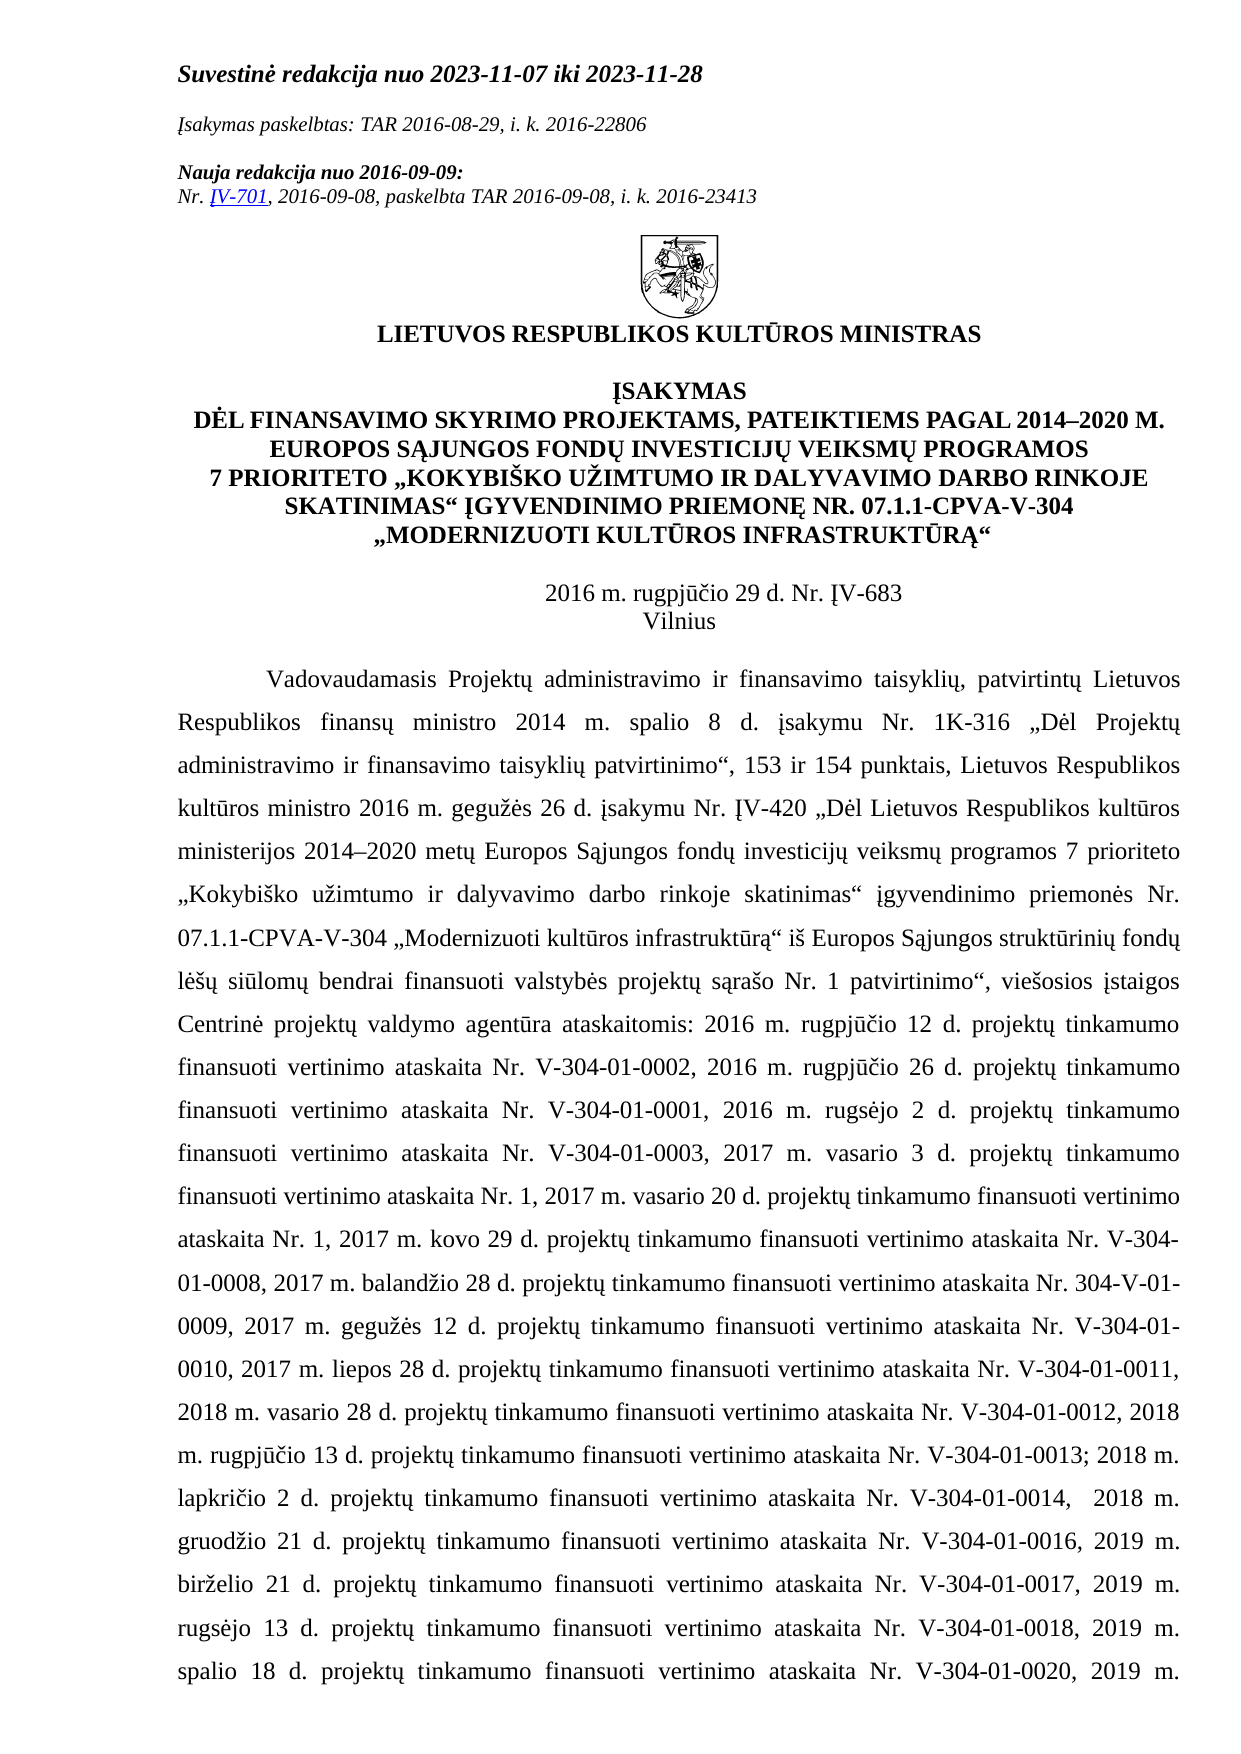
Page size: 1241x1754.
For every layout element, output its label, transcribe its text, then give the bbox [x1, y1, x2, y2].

text 2016 m. rugpjūčio 29 d. Nr. ĮV-683 [177, 578, 1181, 606]
text LIETUVOS RESPUBLIKOS KULTŪROS MINISTRAS [177, 319, 1181, 348]
text Nr. ĮV-701, 2016-09-08, paskelbta TAR 2016-09-08, i. k. 2016-23413 [177, 184, 1181, 208]
text Įsakymas paskelbtas: TAR 2016-08-29, i. k. 2016-22806 [177, 112, 1181, 136]
text „MODERNIZUOTI KULTŪROS INFRASTRUKTŪRĄ“ [177, 520, 1181, 549]
text Nauja redakcija nuo 2016-09-09: [177, 160, 1181, 184]
text Vilnius [177, 606, 1181, 635]
text Suvestinė redakcija nuo 2023-11-07 iki 2023-11-28 [177, 59, 1181, 88]
text DĖL FINANSAVIMO SKYRIMO PROJEKTAMS, PATEIKTIEMS PAGAL 2014–2020 M. EUROPOS SĄJUNGOS FONDŲ INVESTICIJŲ VEIKSMŲ PROGRAMOS [177, 405, 1181, 463]
text Vadovaudamasis Projektų administravimo ir finansavimo taisyklių, patvirtintų Lietuvos Respublikos finansų ministro 2014 m. spalio 8 d. įsakymu Nr. 1K-316 „Dėl Projektų administravimo ir finansavimo taisyklių patvirtinimo“, 153 ir 154 punktais, Lietuvos Respublikos kultūros ministro 2016 m. gegužės 26 d. įsakymu Nr. ĮV-420 „Dėl Lietuvos Respublikos kultūros ministerijos 2014–2020 metų Europos Sąjungos fondų investicijų veiksmų programos 7 prioriteto „Kokybiško užimtumo ir dalyvavimo darbo rinkoje skatinimas“ įgyvendinimo priemonės Nr. 07.1.1-CPVA-V-304 „Modernizuoti kultūros infrastruktūrą“ iš Europos Sąjungos struktūrinių fondų lėšų siūlomų bendrai finansuoti valstybės projektų sąrašo Nr. 1 patvirtinimo“, viešosios įstaigos Centrinė projektų valdymo agentūra ataskaitomis: 2016 m. rugpjūčio 12 d. projektų tinkamumo finansuoti vertinimo ataskaita Nr. V-304-01-0002, 2016 m. rugpjūčio 26 d. projektų tinkamumo finansuoti vertinimo ataskaita Nr. V-304-01-0001, 2016 m. rugsėjo 2 d. projektų tinkamumo finansuoti vertinimo ataskaita Nr. V-304-01-0003, 2017 m. vasario 3 d. projektų tinkamumo finansuoti vertinimo ataskaita Nr. 1, 2017 m. vasario 20 d. projektų tinkamumo finansuoti vertinimo ataskaita Nr. 1, 2017 m. kovo 29 d. projektų tinkamumo finansuoti vertinimo ataskaita Nr. V-304-01-0008, 2017 m. balandžio 28 d. projektų tinkamumo finansuoti vertinimo ataskaita Nr. 304-V-01-0009, 2017 m. gegužės 12 d. projektų tinkamumo finansuoti vertinimo ataskaita Nr. V-304-01-0010, 2017 m. liepos 28 d. projektų tinkamumo finansuoti vertinimo ataskaita Nr. V-304-01-0011, 2018 m. vasario 28 d. projektų tinkamumo finansuoti vertinimo ataskaita Nr. V-304-01-0012, 2018 m. rugpjūčio 13 d. projektų tinkamumo finansuoti vertinimo ataskaita Nr. V-304-01-0013; 2018 m. lapkričio 2 d. projektų tinkamumo finansuoti vertinimo ataskaita Nr. V-304-01-0014, 2018 m. gruodžio 21 d. projektų tinkamumo finansuoti vertinimo ataskaita Nr. V-304-01-0016, 2019 m. birželio 21 d. projektų tinkamumo finansuoti vertinimo ataskaita Nr. V-304-01-0017, 2019 m. rugsėjo 13 d. projektų tinkamumo finansuoti vertinimo ataskaita Nr. V-304-01-0018, 2019 m. spalio 18 d. projektų tinkamumo finansuoti vertinimo ataskaita Nr. V-304-01-0020, 2019 m. [177, 664, 1181, 1684]
text ĮSAKYMAS [177, 376, 1181, 405]
text 7 PRIORITETO „KOKYBIŠKO UŽIMTUMO IR DALYVAVIMO DARBO RINKOJE SKATINIMAS“ ĮGYVENDINIMO PRIEMONĘ NR. 07.1.1-CPVA-V-304 [177, 463, 1181, 520]
